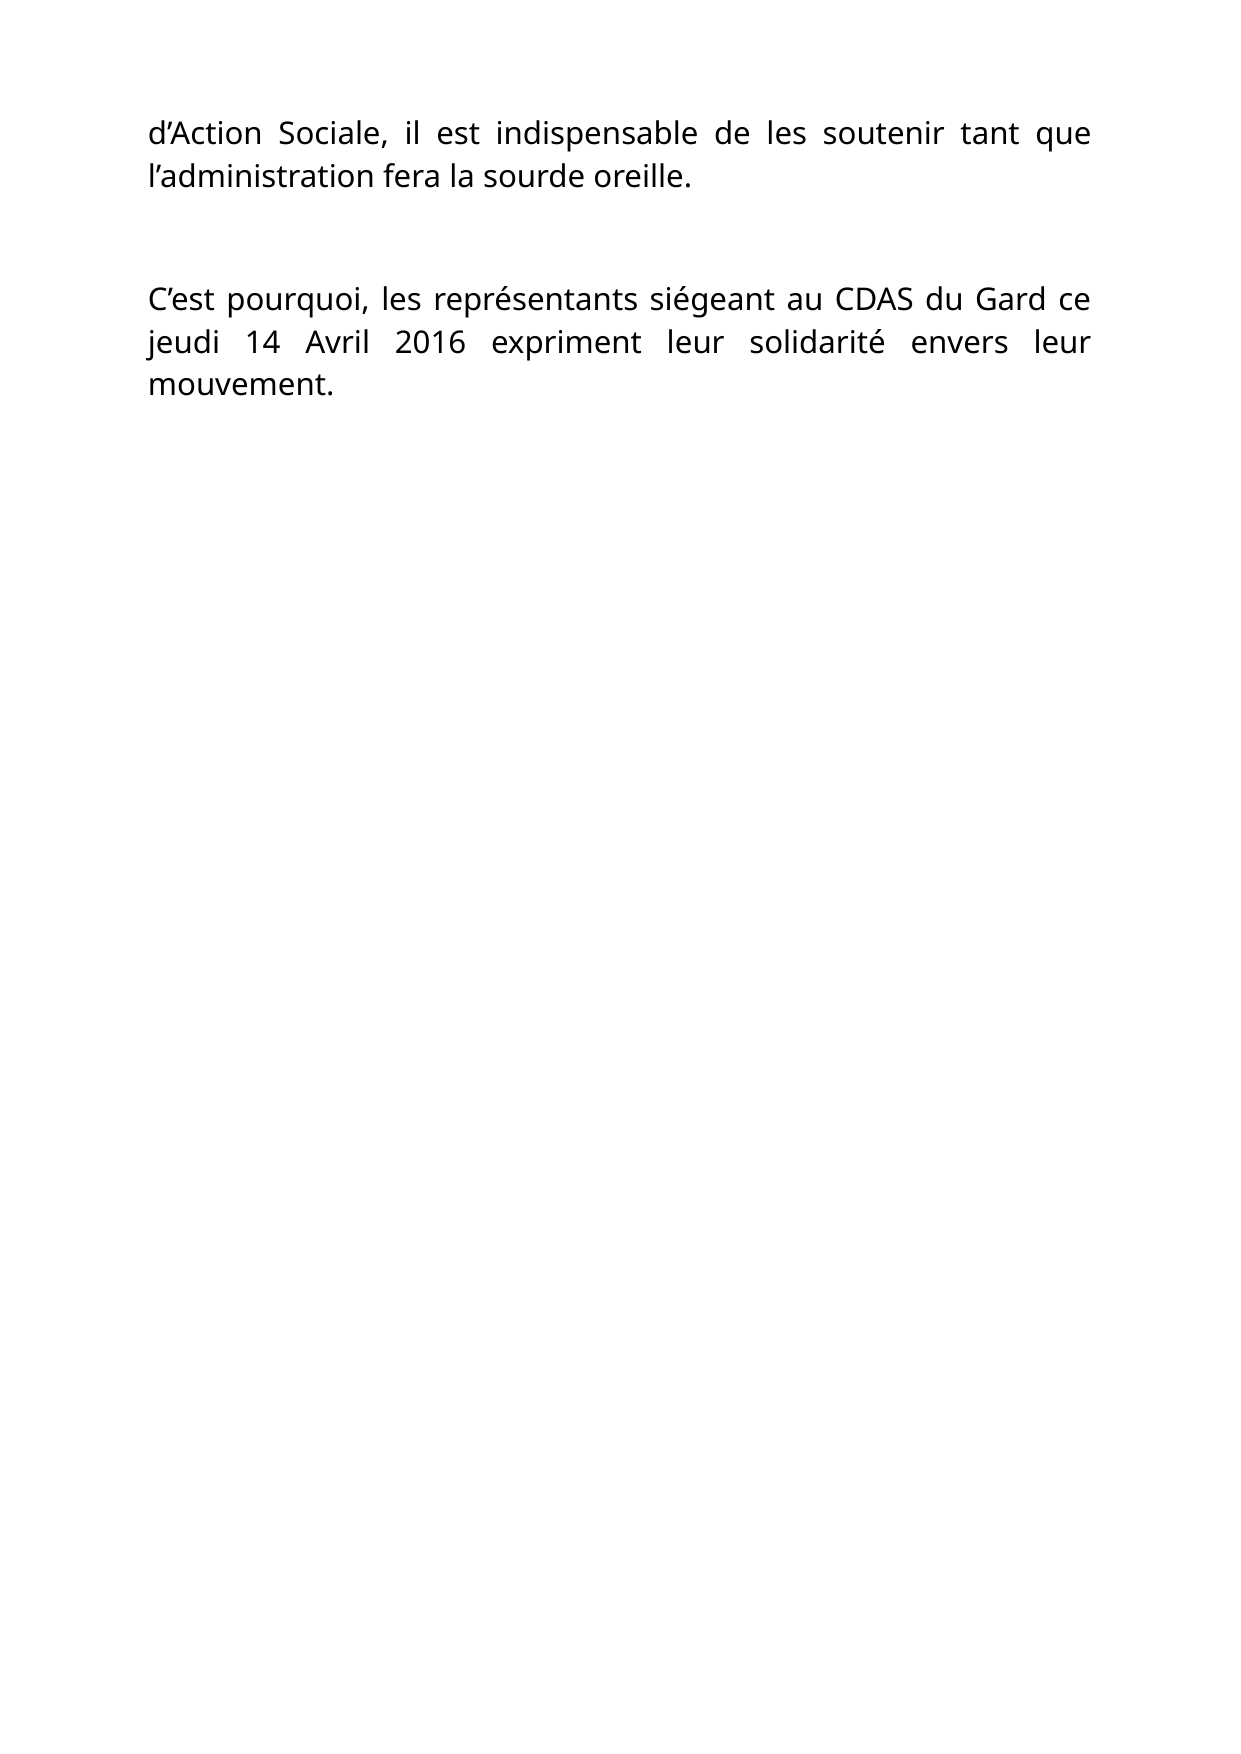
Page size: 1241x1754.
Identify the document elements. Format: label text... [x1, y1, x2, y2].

text d’Action Sociale, il est indispensable de les soutenir tant que l’administration fera la sourde oreille. [148, 111, 1093, 196]
text C’est pourquoi, les représentants siégeant au CDAS du Gard ce jeudi 14 Avril 2016 expriment leur solidarité envers leur mouvement. [148, 277, 1093, 405]
